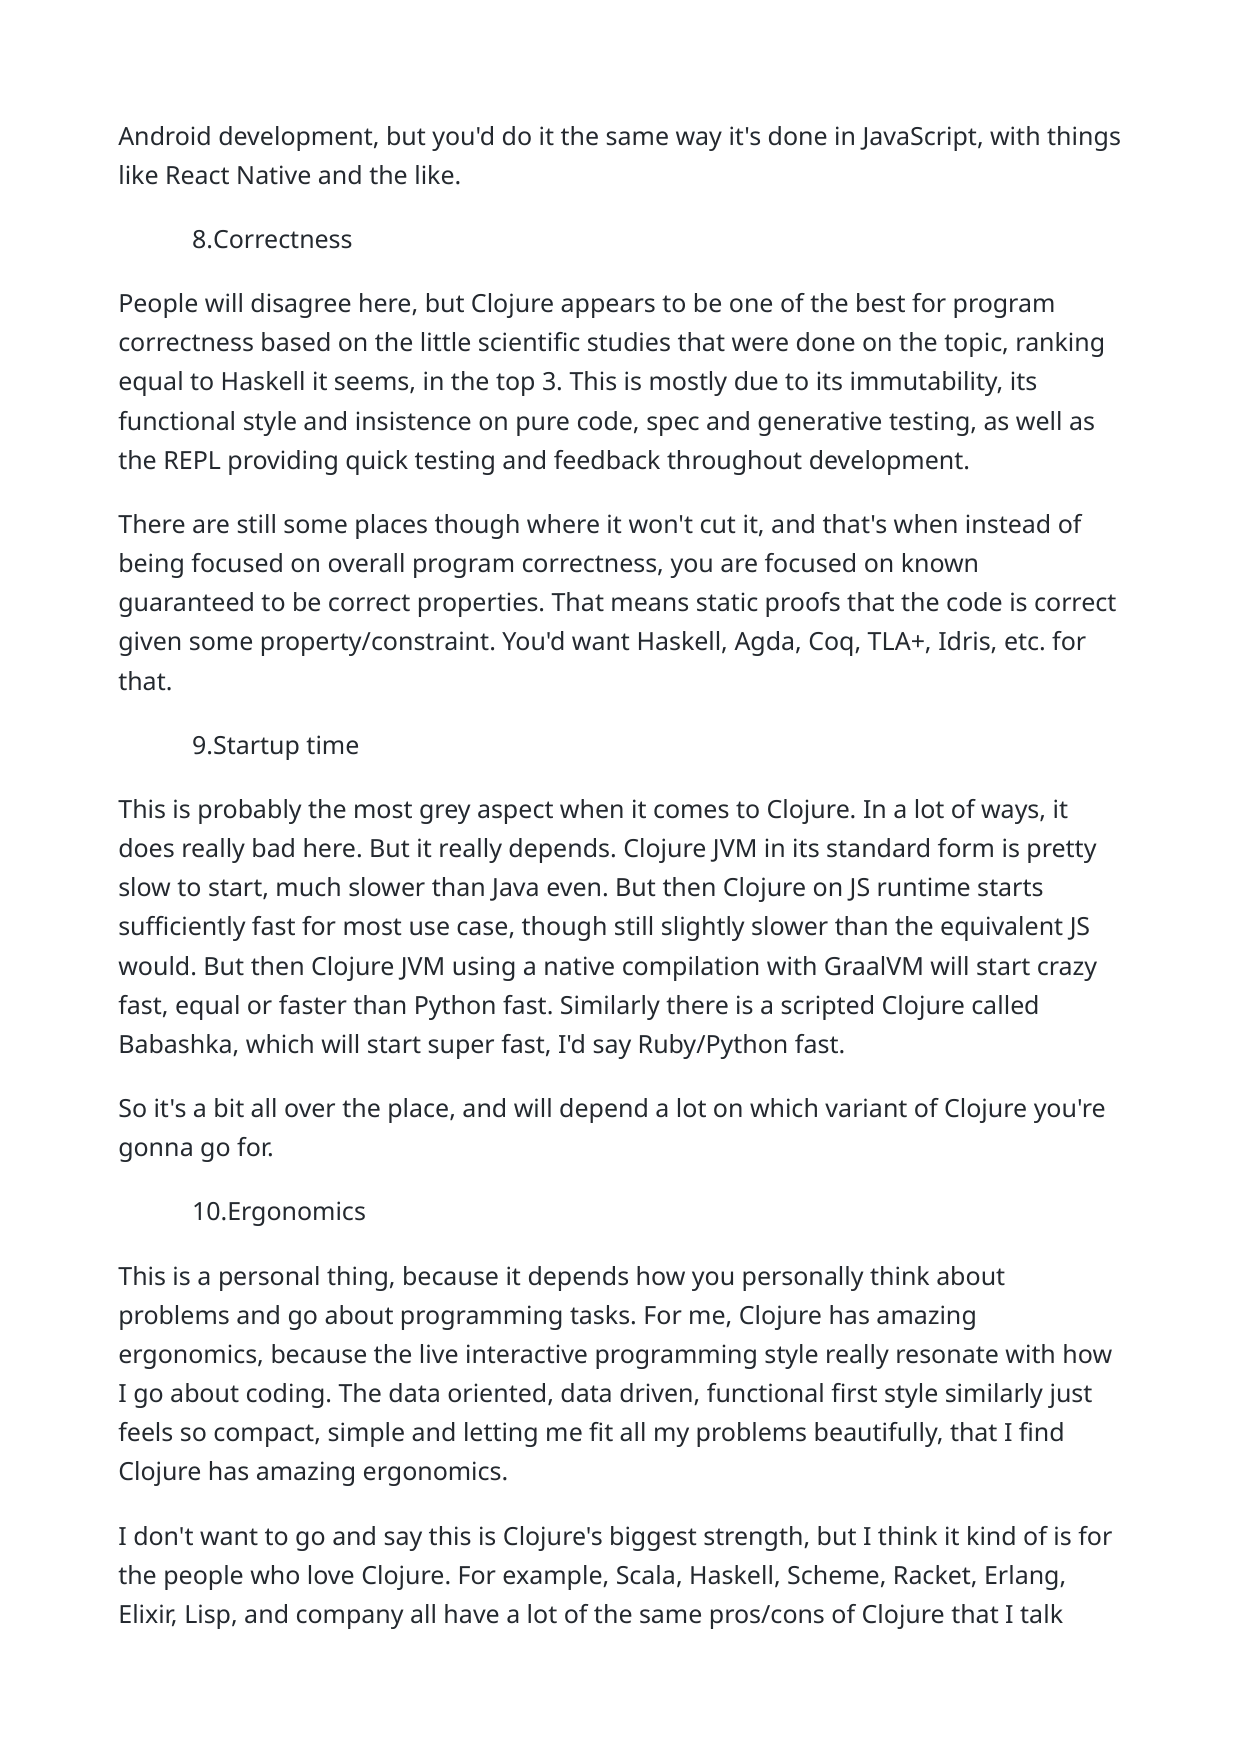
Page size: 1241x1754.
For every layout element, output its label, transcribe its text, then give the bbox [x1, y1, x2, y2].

text I don't want to go and say this is Clojure's biggest strength, but I think it kind of is for the people who love Clojure. For example, Scala, Haskell, Scheme, Racket, Erlang, Elixir, Lisp, and company all have a lot of the same pros/cons of Clojure that I talk [118, 1518, 1122, 1631]
text This is probably the most grey aspect when it comes to Clojure. In a lot of ways, it does really bad here. But it really depends. Clojure JVM in its standard form is pretty slow to start, much slower than Java even. But then Clojure on JS runtime starts sufficiently fast for most use case, though still slightly slower than the equivalent JS would. But then Clojure JVM using a native compilation with GraalVM will start crazy fast, equal or faster than Python fast. Similarly there is a scripted Clojure called Babashka, which will start super fast, I'd say Ruby/Python fast. [118, 791, 1122, 1061]
list Correctness [118, 221, 1122, 256]
text So it's a bit all over the place, and will depend a lot on which variant of Clojure you're gonna go for. [118, 1091, 1122, 1164]
text There are still some places though where it won't cut it, and that's when instead of being focused on overall program correctness, you are focused on known guaranteed to be correct properties. That means static proofs that the code is correct given some property/constraint. You'd want Haskell, Agda, Coq, TLA+, Idris, etc. for that. [118, 506, 1122, 697]
list Startup time [118, 727, 1122, 761]
text This is a personal thing, because it depends how you personally think about problems and go about programming tasks. For me, Clojure has amazing ergonomics, because the live interactive programming style really resonate with how I go about coding. The data oriented, data driven, functional first style similarly just feels so compact, simple and letting me fit all my problems beautifully, that I find Clojure has amazing ergonomics. [118, 1258, 1122, 1488]
text Android development, but you'd do it the same way it's done in JavaScript, with things like React Native and the like. [118, 118, 1122, 191]
list Ergonomics [118, 1194, 1122, 1228]
text People will disagree here, but Clojure appears to be one of the best for program correctness based on the little scientific studies that were done on the topic, ranking equal to Haskell it seems, in the top 3. This is mostly due to its immutability, its functional style and insistence on pure code, spec and generative testing, as well as the REPL providing quick testing and feedback throughout development. [118, 286, 1122, 476]
